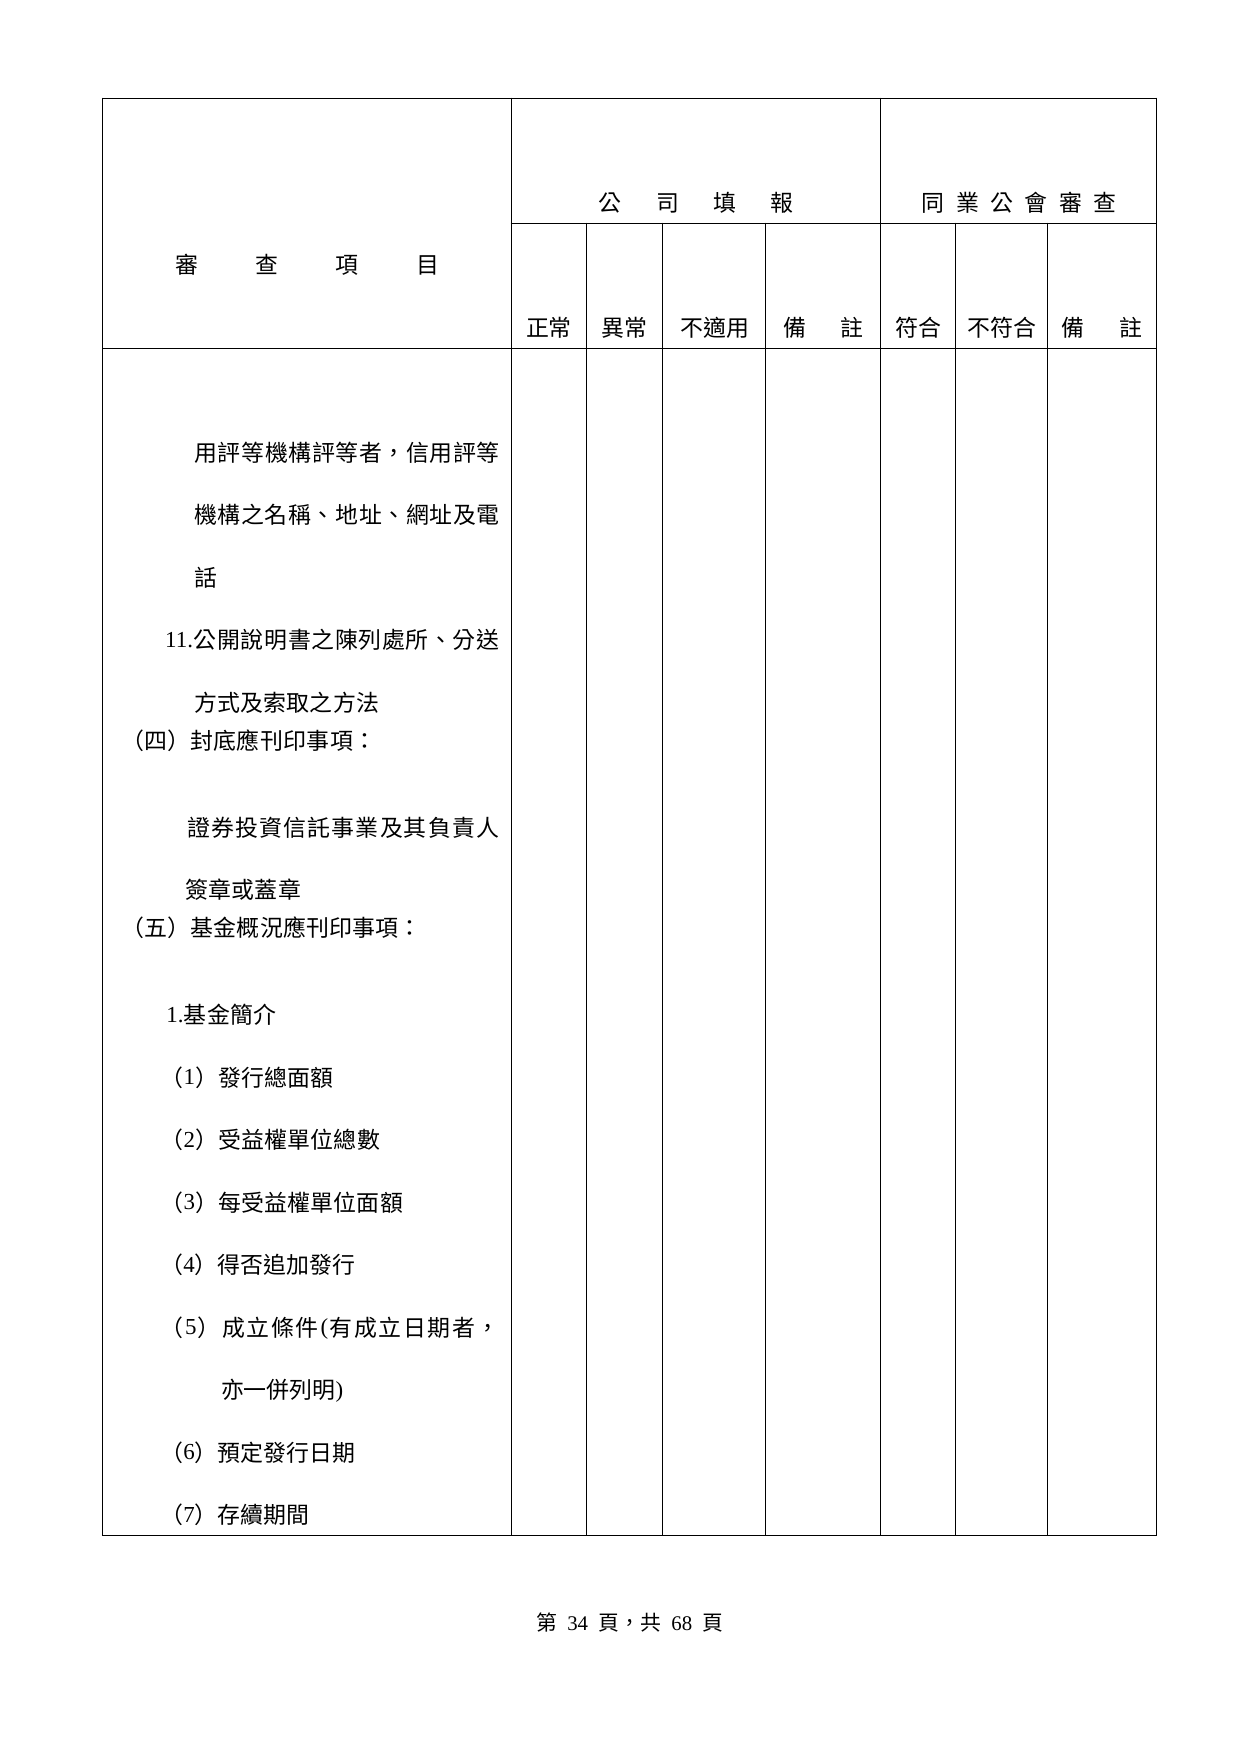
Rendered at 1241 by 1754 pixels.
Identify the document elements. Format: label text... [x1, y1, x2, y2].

table_cell 備 註 [1048, 224, 1156, 347]
table_cell 符合 [881, 224, 955, 347]
table_cell [881, 349, 955, 1535]
table_cell [663, 349, 765, 1535]
table_cell 不適用 [663, 224, 765, 347]
table_header 同 業 公 會 審 查 [881, 99, 1156, 222]
table_cell 正常 [512, 224, 586, 347]
table_header 審 查 項 目 [103, 99, 511, 347]
table_cell 【公開說明書】（追加募集案僅需檢附公開說明書修正對照表） ※下列資料應符合金管會規定之格式 是否依證券投資信託事業募集證券投資信託基金公開說明書應行記載事項準則規定，於所編製公開說明書封面註明係申請（報）用之稿本 是否依證券投資信託事業募集證券投資信託基金公開說明書應行記載事項準則規定，記載下列事項： （一）編製目錄及頁次 （二）封面依序刊印事項： 1.基金名稱（保本型基金應用括弧以不同顏色顯著字體標明保本比率及基金之類型(保證型或保護型)） 2.基金種類（股票型、債券型、平衡型、保本型、組合型、指數型、指數股票型（Exchange Traded Fund；ETF）、貨幣市場基金、傘型或其他經金融監督管理委員會（以下簡稱金管會）核定者 3.基本投資方針 4.基金型態（開放式或封閉式） 5.基金投資國外地區者，註明「投資國外」 6.基金以外幣計價者，註明本基金以______幣計價 7.本次核准發行總面額 8.本次核准發行受益權單位數 9.保本型基金為保證型者，保證機構之名稱 10.證券投資信託事業之名稱 11.以顯著方式刊印下列文字： （1）「本基金經金融監督管理委員會核准或同意生效，惟不表示本基金絕無風險。本證券投資信託事業以往之經理績效不保證本基金之最低投資收益；本證券投資信託事業除盡善良管理人之注意義務外，不負責本基金之盈虧，亦不保證最低之收益」 （2）保本型基金為保證型者，應刊印「本基金經金融監督管理委員會核准或同意生效，惟不表示本基金絕無風險。投資人持有本基金至到期日時，始可享有_____%的本金保證。投資人於到期日前買回者或有本基金信託契約第__條第一款至第六款應終止之情事者，不在保證範圍，投資人應承擔整個投資期間之相關費用，並依當時淨值計算買回價格。投資人應了解到期日前本基金之淨值可能因市場因素而波動。投資人在進行交易前，應確定已充分瞭解本基金之風險與特性。」等文字。 （3）保本型基金為保護型者，應刊印「本基金無提供保證機構保證之機制，係透過投資工具達成保護本金之功能。本基金經金融監督管理委員會核准或同意生效，惟不表示本基金絕無風險。投資人持有本基金至到期日時，始可享有_____%的本金保護。投資人於到期日前買回者或有本基金信託契約第___條應提前終止之情事者，不在保護範圍，投資人應承擔整個投資期間之相關費用，並依當時淨值計算買回價格。投資人應了解到期日前本基金之淨值可能因市場因素而波動，因保護並非保證，投資標的之發行人違約或發生信用風險等因素，將無法達到本金保護之效果，投資人在進行交易前，應確定已充分瞭解本基金之風險與特性。」等文字，後段文字並應以加大粗黑字體或不同顏色等特別顯著方式刊印。 （4）高收益債券基金應以不同顏色顯著字體方式，載明適合之投資人屬性，並刊印「投資人投資高收益債券基金不宜占其投資組合過高之比重」，及「本基金經金融監督管理委員會核准，惟不表示絕無風險。由於高收益債券之信用評等未達投資等級或未經信用評等，且對利率變動的敏感度甚高，故本基金可能會因利率上升、市場流動性下降，或債券發行機構違約不支付本金、利息或破產而蒙受虧損。本基金不適合無法承擔相關風險之投資人。基金經理公司以往之經理績效不保證基金之最低投資收益；基金經理公司除盡善良管理人之注意義務外，不負責本基金之盈虧，亦不保證最低之收益，投資人申購前應詳閱基金公開說明書。」等文字。 （5）有關本基金運用限制及投資風險之揭露請詳見第__頁至第__頁 （6）固定收益基金應以粗體字警示投資人投資基金應注意之風險，並應補充包含債券發行人違約之信用風險 （7）本公開說明書之內容如有虛偽或隱匿之情事者，應由本證券投資信託事業與負責人及其他曾在公開說明書上簽章者依法負責 （8）查詢本公開說明書之網址，包括本會指定之資訊申報網站之網址及公司揭露公開說明書相關資料之網址 （※公開資訊觀測站網址應為 http://newmops.tse.com.tw） （9）信託業兼營證券投資信託業務經本會核准得自行保管基金資產者，應標明自行保管及設有信託監察人之字句 12.刊印日期 （三）封裡依序刊印下列事項： 1.證券投資信託事業總公司之名稱、地址、網址及電話，發言人之姓名、職稱、聯絡電話及電子郵件信箱 2.基金保管機構之名稱、地址、網址及電話。（信託業兼營證券投資信託業務經本會核准得自行保管基金資產者，載明信託監察人之姓名或名稱、地址、網址或電子郵件信箱及電話） 3.受託管理機構之名稱、地址、網址及電話 4.國外投資顧問公司之名稱地址網址及電話 5.國外受託保管機構之名稱、地址、網址及電話 6.基金經保證機構保證者，保證機構之名稱、地址、網址及電話 7.受益憑證簽證機構之名稱、地址、網址及電話 8.受益憑證事務代理機構之名稱、地址、網址及電話 9.基金之財務報告簽證會計師姓名、事務所名稱、地址、網址及電話 10.證券投資信託事業或基金經信用評等機構評等者，信用評等機構之名稱、地址、網址及電話 11.公開說明書之陳列處所、分送方式及索取之方法 （四）封底應刊印事項： 證券投資信託事業及其負責人簽章或蓋章 （五）基金概況應刊印事項： 1.基金簡介 （1）發行總面額 （2）受益權單位總數 （3）每受益權單位面額 （4）得否追加發行 （5）成立條件(有成立日期者，亦一併列明) （6）預定發行日期 （7）存續期間 （8）投資地區及標的 (保本型基金應列示投資固定收益商品及證券相關商品之預估投資比率、投資商品之發行者、交易對象及參與率等) （9）基本投資方針及範圍簡述 （10）投資策略及特色之重點摘述 （11）本基金適合之投資人屬性分析 （12）銷售開始日 （13）銷售方式 （14）銷售價格 （15）最低申購金額 （16）證券投資信託事業為防制洗錢而可能要求申購人提出之文件及拒絕申購之情況 （17）買回開始日（保本型基金敍明接受買回之方式及因應買回處分資產之程序） （18）買回費用 （19）買回價格 （20）短線交易之規範及處理 ※應包含短線交易之定義、買回費率、買回費用計算方式及短線交易案例說明等事項 （21）基金營業日之定義 （22）經理費（保本型基金之經理費率應以明顯字體列示） （23）保管費(信託業兼營證券投資信託業務經本會核准得自行保管基金資產者，其信託監察人之報酬) （24）基金經保證機構保證者，保證機構之業務性質、財務狀況、 信用評等、保證條件、範圍、保證費及保證契約主要內容；並以釋例說明保證機制及高於保證金額之潛在回報之計算方法 （25）是否分配收益 2.基金性質 （1）基金之設立及其依據 （2）證券投資信託契約關係 （3）追加募集基金者，應刊印該基金成立時及歷次追加發行之情形 3.證券投資信託事業之職責（概述） 4.基金保管機構之職責（概述） （信託業兼營證券投資信託業務經本會核准得自行保管基金資產者，應記載信託監察人之職責） 5.基金保證機構之職責(概述) 6.基金投資 （1）基金投資方針及範圍。 ※債券型基金者，應敘明其資產組合及持有固定收益證券部位之加權平均存續期間管理策略 （2）證券投資信託事業運用基金投資之決策過程、基金經理人之姓名、主要經(學)歷及權限。基金經理人同時管理其他基金者，應揭露所管理之其他基金名稱及所採取防止利益衝突之措施 ※基金經理人主要經歷應加註起迄時間 ※基金經理人管理1檔基金以上者，請詳述公司實際採行之防範措施 ※請同業公會確認基金經理人符合證券投資信託事業負責人與業務人員管理規則第5條資格、資格條件符合最新法令規定及已接受6小時期貨暨選擇權相關法規之職前及在職訓練課程（請查詢最新受訓紀錄） （3）證券投資信託事業運用基金，將基金之管理業務複委任第三人處理者，應敘明複委任業務情形及受託管理機構對受託管理業務之專業能力 （4）證券投資信託事業運用基金，委託國外投資顧問公司提供投資顧問服務，應敘明國外投資顧問公司提供基金顧問服務之專業能力 （5）基金運用之限制 ※有關各投資標的信用評等之規定，勿分散說明，集中陳述為宜。 （6）基金參與股票發行公司股東會行使表決權之處理原則及方法 是否符合證券投資信託事業管理規則第19條第2項第6款及證券投資信託事業負責人與業務人員管理規則第13條第2項第6款規定證券投資信託事業及其負責人、部門主管、分支機構經理人、其他業務人員或受僱人，不得轉讓出席股東會委託書或藉行使基金持有股票之投票表決權，收受金錢或其他利益 是否依證券投資信託事業管理規則第23條第4項規定，出席股東會行使表決權並應作成書面紀錄，循序編號建檔並至少保存5年 （7）組合基金參與子基金之受益人大會行使表決權之處理原則及方法 經理公司應依據子基金之信託契約或公開說明書之規定行使表決權，並基於受益人之最大利益，支持子基金經理公司所提之議案。但子基金之經理公司所提之議案有損及受益人權益之虞者，得依經理公司董事會之決議辦理 經理公司不得轉讓或出售子基 之受益人大會表決權。經理公司之董事、監察人、經理人、業務人員及其他受僱人員，亦不得轉讓或出售該表決權，收受金錢或其他利益 （8）基金投資國外地區者，應刊印下列事項： ※下列說明資料應更新至最新資料 主要投資地區（國）經濟環境簡要說明 經濟發展及各主要產業概況 外匯管理及資金匯出入規定 最近3年當地幣值對美元匯率之最高、最低數額及其變動情形 主要投資證券市場簡要說明下列資料 ※是否依證券投資信託事業募集證券投資信託基金公開說明書應行記載事項準則規定之格式填列 最近2年發行及交易市場概況 最近2年市場之週轉率及本益比 市場資訊揭露效率(包括時效性及充分性)之說明 證券之交易方式 投資國外證券化商品或新興產業者，應敘明該投資標的或產業最近2年國外市場概況 證券投資信託事業對基金之外匯收支從事避險交易者，應敘明其避險方法 基金投資國外地區者，證券投資信託事業應說明配合本基金出席所投資外國股票（或基金）發行公司股東會（受益人會議）之處理原則及方法 7.保本型基金： （1）相關投資連結標的之性質 （2）本基金之設定參數，含參與比率及投資期間，並註明實際參與率釐定之時間，以及通知受益人之方式 （3）保護型基金未設立保證機構，應載明本基金無提供保證機構保證之機制，係透過投資工具達成保護本金之功能。 （4）保護型基金應明定，因應受益人提前請求買回而處分資產及到期日時，達成保護本金之控管機制 8.指數型基金及指數股票型基金： （1）指數編製方式及經理公司追蹤、模擬或複製表現之操作方式，包含調整投資組合方式，以及基金投資於指數具代表性之成分證券樣本時，為使該樣本明確反映指數整體特色之抽樣及操作方式 （2）基金表現與標的指數表現之差異比較，其比較方式應載明其定義及計算公式 9.傘型基金： 各子基金之投資範圍、主要區隔及異同分析；其應記載事項之內容為各子基金所共通者，得標註各子基金皆同，免重複列示，其應記載事項之內容為各子基金不同者，應分別列示，並比較其差異 10.外幣計價基金： 敍明本基金計價、申購及買回之幣別，匯率適用時點及使用之匯率資訊取得來源 11.投資風險揭露要素事項： （1）類股過度集中之風險 （2）產業景氣循環之風險 （3）流動性風險 （4）外匯管制及匯率變動之風險 （5）投資地區政治、經濟變動之風險 （6）商品交易對手及保證機構之信用風險 （7）投資結構式商品之風險 （8）其他投資標的或特定投資策略之風險 （9）從事證券相關商品交易之風險 （10）出借所持有之有價證券或借入有價證券之相關風險 （11）其他投資風險 12.收益分配 （1）分配之項目 （2）分配之時間 （3）給付之方式 13.申購受益憑證 （1）申購程序、地點及截止時間 （2）申購價金之計算及給付方式 ※申購手續費之計算方式應詳細說明之 （3）受益憑證之交付 （4）證券投資信託事業不接受申購或基金不成立時之處理 14.買回受益憑證 （1）買回程序、地點及截止時間。 ※買回截止時間應載明「除能證明投資人係於截止時間前提出買回申請者，逾時申請應視為次一買回申請日之買回申請」 （2）買回價金之計算 ※訂定基金短線交易買回費率及收取買回費用之計算方式。短線交易規範應公平對待所有受益人。 （3）買回價金給付之時間及方式 （4）受益憑證之換發 （5）買回價金遲延給付之情形 ※應增列恢復計算基金之買回價格規定 （6）買回撤銷之情形 15.受益人之權利及負擔 （1）受益人應有之權利內容 （2）受益人應負擔費用之項目及其計算、給付方式 ※應包含短線交易費用之給付方式 （3）受益人應負擔租稅之項目及其計算、繳納方式 是否符合修正後財政部81.4.23財稅第811663751號函、財政部91.11.27台財稅字第0910455815號令及其他相關最新法令規定 （4）受益人會議 召集事由 召集程序 決議方式 16.基金之資訊揭露 （1）依法令及證券投資信託契約規定應揭露之資訊內容 是否符合證券投資信託契約規定 （2）資訊揭露之方式、公告及取得方法。 ※資訊揭露之公告，應依相關規定分別將接所有應公告之事項及選定之公告方式各別列示，以利投資人查詢 （3）證券投資信託事業申請募集指數型基金及指數股票型基金者，應記載投資人取得指數組成調整、基金與指數表現差異比較等最新基金資訊及其他重要資訊之途徑。 17.基金運用狀況 ※是否依證券投資信託事業募集證券投資信託基金公開說明書應行記載事項準則規定之格式填列 （1）投資情形（列示公開說明書刊印日前1個月月底基金資料） 淨資產總額之組成項目、金額及比率 投資單一股票金額占基金淨資產價值百分之一以上者，列示該股票之名稱、股數、每股市價、投資金額及投資比率 投資單一債券金額占基金淨資產價值百分之一以上者，列示該債券之名稱、投資金額及投資比率 組合型基金投資單一子基金金額佔基金淨資產價值百分之一以上者，列示該子基金名稱、經理公司、基金經理人、經理費費率、保管費費率、受益權單位數、每單位淨值、投資受益權單位數、投資比率及給付買回價金之期限 （2）投資績效 最近3年度每單位淨值走勢圖。 最近3年度各年度每受益權單位收益分配之金額。 公開說明書刊印日前1季止，本基金淨資產價值最近3個月、6個月、1年、3年、5年、10年及自基金成立日起算之累計報酬率。指數型基金及指數股票型基金另應載明基金表現與標的指數表現之差異比較 （3）最近2年度本基金之會計師 查核報告，資產負債報告書、投資明細表、收入與費用報告書、可分配收益表、資本帳戶變動表、附註及明細表。 （4）最近年度及公開說明書刊印日前1季止，基金委託證券商買賣有價證券總金額前5名之證券商名稱、支付該證券商手續費之金額。若證券商為該基金之受益人者，應一併揭露其持有基金之受益權單位數及比例 （5）基金接受信用評等機構評等者，應揭露信用評等機構對基金之評等報告 （6）其他應揭露事項 （六）證券投資信託契約主要內容應刊印事項： 1.基金名稱、證券投資信託事業名稱、基金保管機構名稱(信託業兼營證券投資信託業務經本會核准得自行保管基金資產者，其信託監察人之姓名或名稱）及基金存續期間 2.基金發行總面額及受益權單位總數 3.受益憑證之發行及簽證 4.受益憑證之申購 5.基金之成立與不成立 6.受益憑證之上市及終止上市 7.基金之資產 8.基金應負擔之費用 9.受益人之權利、義務與責任 10.證券投資信託事業之權利、義務與責任 11.基金保管機構之權利、義務與責任 (信託業兼營證券投資信託業務經本會核准得自行保管基金資產者，其信託監察人之權利、義務與責任) 12.運用基金投資證券之基本方針及範圍 13.收益分配 14.受益憑證之買回 15.基金淨資產價值及受益權單位淨資產價值之計算 16.證券投資信託事業之更換 17.基金保管機構之更換(信託業兼營證券投資信託業務經本會核准得自行保管基金資產者，其信託監察人之更換) 18.證券投資信託契約之終止 19.基金之清算 20.受益人名簿 21.受益人會議 22.通知及公告 23.證券投資信託契約之修訂 以顯著方式刊印下列文字：「依據證券投資信託及顧問法第20條及證券投資信託事業管理規則第21條第1項規定，證券投資信託事業應於其營業處所及其基金銷售機構營業處所，或以其他經主管機關指定之其他方式備置證券投資信託契約，以供投資人查閱；證券投資信託事業應依投資人之請求，提供證券投資信託契約副本，並得收取工本費新臺幣壹百元」 （七）證券投資信託事業概況應刊印事項： ※是否依證券投資信託事業募集證券投資信託基金公開說明書應行記載事項準則規定之格式填列 1.事業簡介 （1）設立日期 （2）最近3年股本形成經過 （3）營業項目 （4）沿革：最近5年度募集之基金、分公司及子公司之設立、董事監察人或主要股東股權之移轉或更換、經營權之改變及其他重要紀事 2.事業組織(列示公開說明書刊印日前1個月月底證券投資信託事業資料) （1）股權分散情形 股東結構(各類股東之組合比例) 主要股東名單(股權比例5%以上股東之名稱、持股數額及比率 （2）組織系統（證券投資信託事業之組織結構、各主要部門（於信託業為兼營證券投資信託業務部門）所營業務及員工人數) （3）總經理、副總經理及各單位主管（於信託業為兼營證券投資信託業務部門主管）之姓名、就任日期、持有證券投資信託事業之股份數額及比例、主要經(學)歷、目前兼任其他公司之職務。 （4）董事及監察人之姓名、選任日 期、任期、選任時及現在持有證券投資信託事業股份數額及比率、主要經(學)歷 3.利害關係公司揭露：列示公開說明書刊印日前1個月月底與證券投資信託事業有下列情事之公司： （1）與證券投資信託事業具有公司法第6章之1所定關係者 （2）證券投資信託事業董事、監察人或綜合持股達5%以上之股東 （3）前目人員或證券投資信託事業經理人與該公司董事、監察人、經理人或持有已發行股份10%以上股東為同1人或具有配偶關係者 4.營運情形 （1）列示刊印日前1個月月底，證券投資信託事業經理其他基金之名稱、成立日、受益權單位數、淨資產金額及每單位淨資產價值 （2）最近2年度證券投資信託事業之會計師查核報告、資產負債表、損益表及股東權益變動表 5.受處罰之情形（列示最近2年證券投資信託事業受本會處分及糾正之時間及詳情） 6.訴訟或非訟事件(證券投資信託事業目前尚在繫屬中之重大訴訟、非訟或行政爭訟事件，其結果可能對受益人權益有重大影響者，應揭露其系爭事實、標的金額、訴訟開始日期、主要訴訟當事人及目前處理情形 （八）受益憑證銷售及買回機構之名稱、地址及電話 （九）其他本會規定應特別記載之事項： 1.證券投資信託事業遵守中華民國證券投資信託暨顧問商業同業公會會員自律公約之聲明書 2.證券投資信託事業內部控制制度聲明書 3.證券投資信託事業就公司治理運作情形載明下列事項： （1）董事會之結構及獨立性 （2）董事會及經理人之職責 （3）監察人之組成及職責 （4）利害關係人之權利及關係 （5）對於法令規範資訊公開事項之詳細情形 （6）其他公司治理之相關資訊 4.本次發行之基金信託契約與契約範本條文對照表 5.其他本會規定應特別記載之事項 [103, 349, 511, 1535]
table_cell [956, 349, 1047, 1535]
table_cell [512, 349, 586, 1535]
table_cell [1048, 349, 1156, 1535]
table_cell 異常 [587, 224, 662, 347]
table_cell 備 註 [766, 224, 880, 347]
table_header 公 司 填 報 [512, 99, 880, 222]
table_cell [587, 349, 662, 1535]
table_cell [766, 349, 880, 1535]
table_cell 不符合 [956, 224, 1047, 347]
